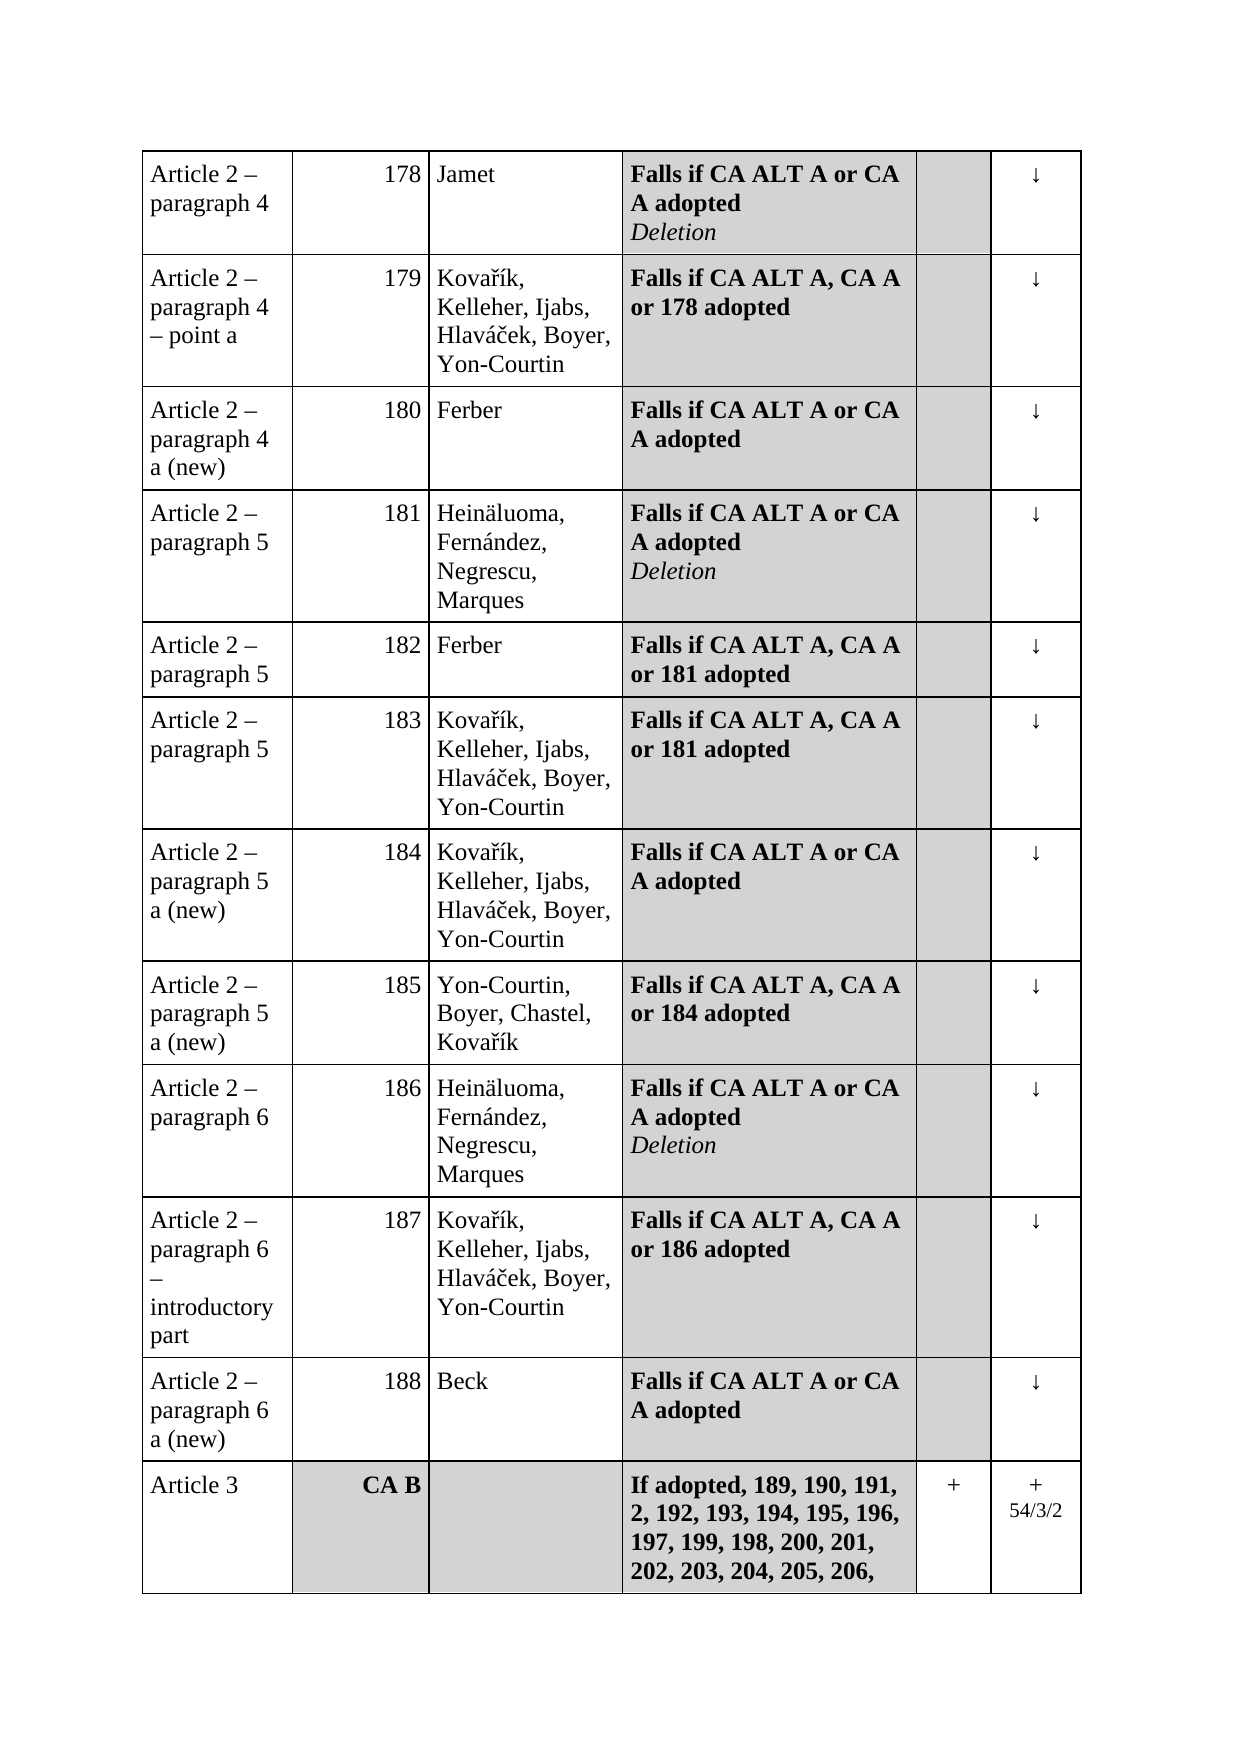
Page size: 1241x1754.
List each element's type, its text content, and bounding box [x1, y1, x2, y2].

table_cell Falls if CA ALT A or CA A adopted Deletion [623, 491, 916, 621]
table_cell Article 2 – paragraph 6 – introductory part [143, 1198, 292, 1357]
table_cell Falls if CA ALT A, CA A or 178 adopted [623, 255, 916, 386]
table_cell Kovařík, Kelleher, Ijabs, Hlaváček, Boyer, Yon-Courtin [430, 830, 622, 960]
table_cell Falls if CA ALT A, CA A or 184 adopted [623, 962, 916, 1064]
table_cell 180 [293, 387, 428, 489]
table_cell Yon-Courtin, Boyer, Chastel, Kovařík [430, 962, 622, 1064]
table_cell 183 [293, 698, 428, 828]
table_cell ↓ [992, 152, 1080, 253]
table_cell 181 [293, 491, 428, 621]
table_cell Falls if CA ALT A or CA A adopted [623, 387, 916, 489]
table_cell 186 [293, 1065, 428, 1196]
table_cell Falls if CA ALT A or CA A adopted [623, 830, 916, 960]
table_cell [917, 255, 990, 386]
table_cell Article 2 – paragraph 4 [143, 152, 292, 253]
table_cell Heinäluoma, Fernández, Negrescu, Marques [430, 491, 622, 621]
table_cell Kovařík, Kelleher, Ijabs, Hlaváček, Boyer, Yon-Courtin [430, 698, 622, 828]
table_cell [917, 491, 990, 621]
table_cell [917, 1358, 990, 1460]
table_cell Beck [430, 1358, 622, 1460]
table_cell Falls if CA ALT A, CA A or 181 adopted [623, 698, 916, 828]
table_cell 182 [293, 623, 428, 696]
table_cell [917, 152, 990, 253]
table_cell Falls if CA ALT A, CA A or 186 adopted [623, 1198, 916, 1357]
table_cell + [917, 1462, 990, 1592]
table_cell [917, 830, 990, 960]
table_cell ↓ [992, 387, 1080, 489]
table_cell [430, 1462, 622, 1592]
table_cell Article 2 – paragraph 6 [143, 1065, 292, 1196]
table_cell ↓ [992, 1198, 1080, 1357]
table_cell Jamet [430, 152, 622, 253]
table_cell Article 2 – paragraph 4 a (new) [143, 387, 292, 489]
table_cell 187 [293, 1198, 428, 1357]
table_cell Falls if CA ALT A or CA A adopted Deletion [623, 1065, 916, 1196]
table_cell Kovařík, Kelleher, Ijabs, Hlaváček, Boyer, Yon-Courtin [430, 255, 622, 386]
table_cell Falls if CA ALT A or CA A adopted Deletion [623, 152, 916, 253]
table_cell Article 2 – paragraph 5 a (new) [143, 962, 292, 1064]
table_cell CA B [293, 1462, 428, 1592]
table_cell [917, 1198, 990, 1357]
table_cell Falls if CA ALT A, CA A or 181 adopted [623, 623, 916, 696]
table_cell ↓ [992, 491, 1080, 621]
table_cell ↓ [992, 255, 1080, 386]
table_cell 188 [293, 1358, 428, 1460]
table_cell [917, 387, 990, 489]
table_cell [917, 962, 990, 1064]
table_cell If adopted, 189, 190, 191, 2, 192, 193, 194, 195, 196, 197, 199, 198, 200, 201, 202, 203, 204, 205, 206, [623, 1462, 916, 1592]
table_cell Ferber [430, 623, 622, 696]
table_cell ↓ [992, 962, 1080, 1064]
table_cell Article 2 – paragraph 5 [143, 491, 292, 621]
table_cell Falls if CA ALT A or CA A adopted [623, 1358, 916, 1460]
table_cell ↓ [992, 623, 1080, 696]
table_cell Kovařík, Kelleher, Ijabs, Hlaváček, Boyer, Yon-Courtin [430, 1198, 622, 1357]
table_cell Article 2 – paragraph 5 [143, 698, 292, 828]
table_cell [917, 623, 990, 696]
table_cell 179 [293, 255, 428, 386]
table_cell 184 [293, 830, 428, 960]
table_cell Ferber [430, 387, 622, 489]
table_cell ↓ [992, 698, 1080, 828]
table_cell Article 2 – paragraph 5 [143, 623, 292, 696]
table_cell 185 [293, 962, 428, 1064]
table_cell Article 2 – paragraph 6 a (new) [143, 1358, 292, 1460]
table_cell 178 [293, 152, 428, 253]
table_cell Article 3 [143, 1462, 292, 1592]
table_cell [917, 698, 990, 828]
table_cell [917, 1065, 990, 1196]
table_cell ↓ [992, 1065, 1080, 1196]
table_cell Article 2 – paragraph 5 a (new) [143, 830, 292, 960]
table_cell + 54/3/2 [992, 1462, 1080, 1592]
table_cell Heinäluoma, Fernández, Negrescu, Marques [430, 1065, 622, 1196]
table_cell Article 2 – paragraph 4 – point a [143, 255, 292, 386]
table_cell ↓ [992, 1358, 1080, 1460]
table_cell ↓ [992, 830, 1080, 960]
